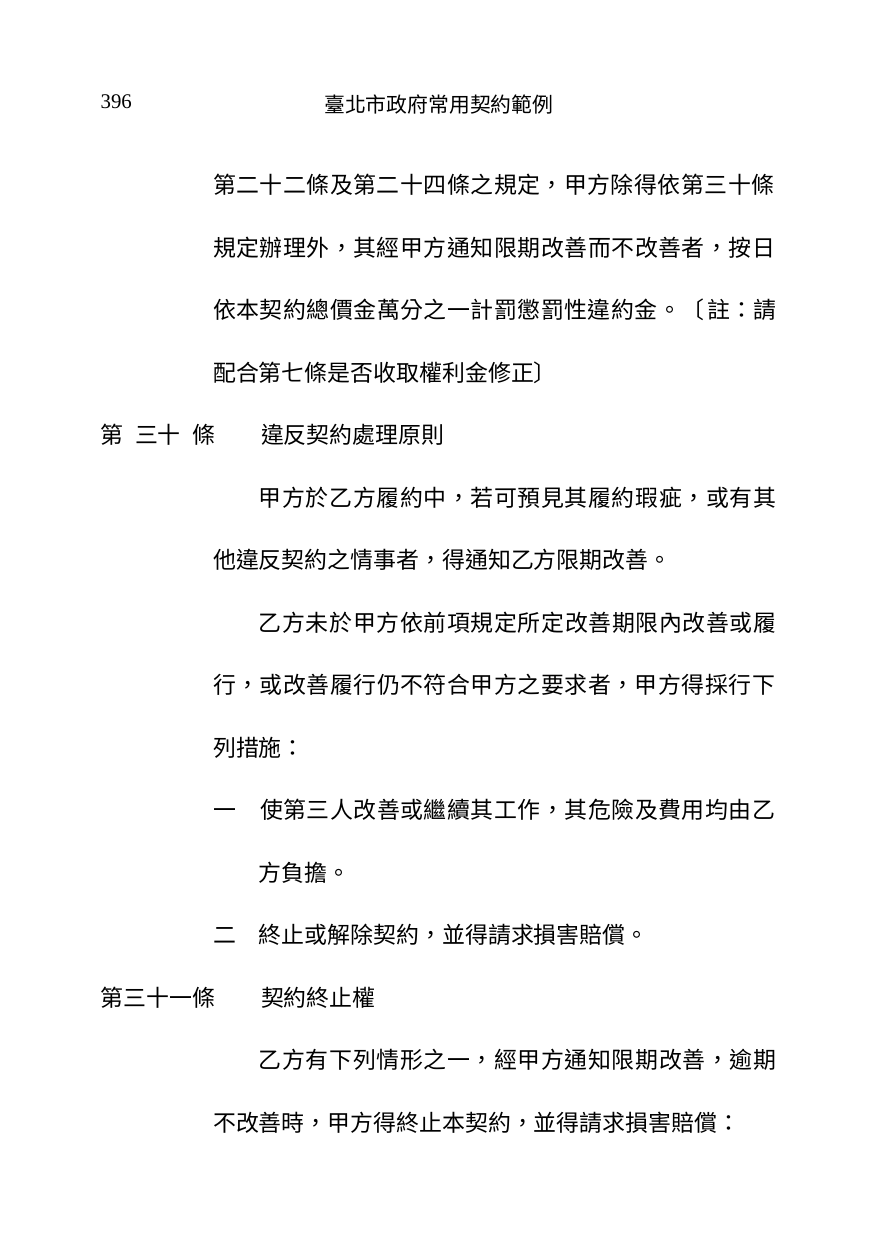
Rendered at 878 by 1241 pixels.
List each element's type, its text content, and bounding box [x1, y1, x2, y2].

text 一 使第三人改善或繼續其工作，其危險及費用均由乙方負擔。 [213, 767, 777, 892]
text 第 三十 條 違反契約處理原則 [100, 392, 777, 454]
text 乙方違反第七條、第十二條、第十七條、第十八條、第二十二條及第二十四條之規定，甲方除得依第三十條規定辦理外，其經甲方通知限期改善而不改善者，按日依本契約總價金萬分之一計罰懲罰性違約金。〔註：請配合第七條是否收取權利金修正〕 [213, 142, 777, 392]
text 乙方未於甲方依前項規定所定改善期限內改善或履行，或改善履行仍不符合甲方之要求者，甲方得採行下列措施： [213, 579, 777, 767]
text 乙方有下列情形之一，經甲方通知限期改善，逾期不改善時，甲方得終止本契約，並得請求損害賠償： [213, 1017, 777, 1142]
text 二 終止或解除契約，並得請求損害賠償。 [213, 892, 777, 954]
text 甲方於乙方履約中，若可預見其履約瑕疵，或有其他違反契約之情事者，得通知乙方限期改善。 [213, 454, 777, 579]
text 第三十一條 契約終止權 [100, 954, 777, 1017]
